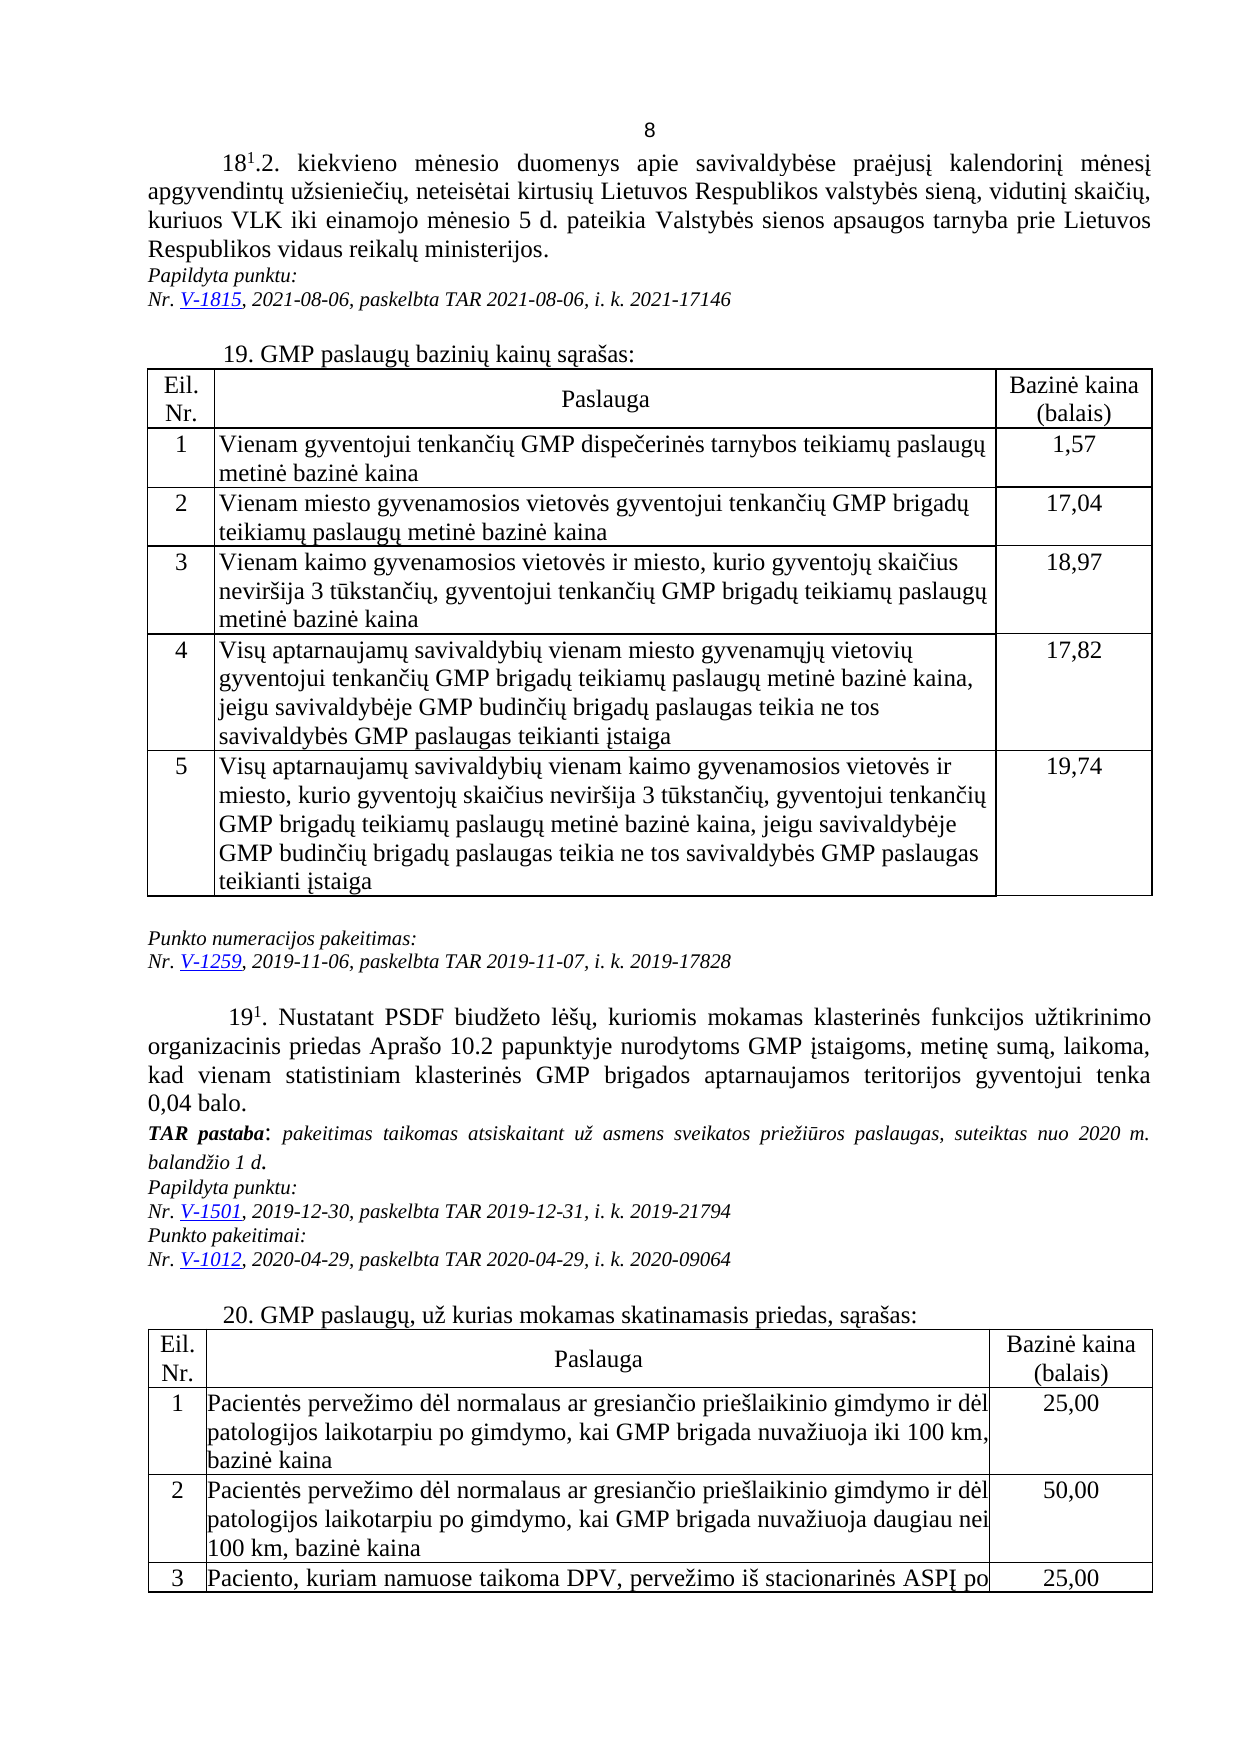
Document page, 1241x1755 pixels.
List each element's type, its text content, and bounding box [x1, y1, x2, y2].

text Nr. V-1259, 2019-11-06, paskelbta TAR 2019-11-07, i. k. 2019-17828 [148, 949, 1152, 973]
table_cell 2 [149, 1475, 206, 1562]
text Punkto numeracijos pakeitimas: [148, 925, 1152, 949]
table_cell 5 [148, 751, 214, 895]
table_header Paslauga [215, 370, 995, 427]
table_cell 1 [148, 429, 214, 486]
table_header Bazinė kaina (balais) [997, 370, 1151, 427]
table_cell Paciento, kuriam namuose taikoma DPV, pervežimo iš stacionarinės ASPĮ po [207, 1563, 989, 1591]
text Papildyta punktu: [148, 263, 1152, 287]
text 19. GMP paslaugų bazinių kainų sąrašas: [148, 339, 1152, 368]
table_cell 50,00 [990, 1475, 1152, 1562]
table_header Bazinė kaina (balais) [990, 1330, 1152, 1387]
table_cell Visų aptarnaujamų savivaldybių vienam kaimo gyvenamosios vietovės ir miesto, kurio gyventojų skaičius neviršija 3 tūkstančių, gyventojui tenkančių GMP brigadų teikiamų paslaugų metinė bazinė kaina, jeigu savivaldybėje GMP budinčių brigadų paslaugas teikia ne tos savivaldybės GMP paslaugas teikianti įstaiga [215, 751, 995, 895]
text TAR pastaba: pakeitimas taikomas atsiskaitant už asmens sveikatos priežiūros paslaugas, suteiktas nuo 2020 m. balandžio 1 d. [148, 1117, 1152, 1175]
text Nr. V-1501, 2019-12-30, paskelbta TAR 2019-12-31, i. k. 2019-21794 [148, 1199, 1152, 1223]
table_header Eil. Nr. [149, 1330, 206, 1387]
table_cell 17,82 [997, 634, 1151, 750]
table_cell 3 [149, 1563, 206, 1591]
table_cell 4 [148, 635, 214, 750]
table_cell Vienam gyventojui tenkančių GMP dispečerinės tarnybos teikiamų paslaugų metinė bazinė kaina [215, 429, 995, 486]
text 181.2. kiekvieno mėnesio duomenys apie savivaldybėse praėjusį kalendorinį mėnesį apgyvendintų užsieniečių, neteisėtai kirtusių Lietuvos Respublikos valstybės sieną, vidutinį skaičių, kuriuos VLK iki einamojo mėnesio 5 d. pateikia Valstybės sienos apsaugos tarnyba prie Lietuvos Respublikos vidaus reikalų ministerijos. [148, 148, 1152, 263]
table_cell Vienam kaimo gyvenamosios vietovės ir miesto, kurio gyventojų skaičius neviršija 3 tūkstančių, gyventojui tenkančių GMP brigadų teikiamų paslaugų metinė bazinė kaina [215, 547, 995, 633]
table_cell 2 [148, 488, 214, 545]
table_cell 17,04 [997, 488, 1151, 545]
table_cell 25,00 [990, 1563, 1152, 1591]
text Papildyta punktu: [148, 1175, 1152, 1199]
table_cell Pacientės pervežimo dėl normalaus ar gresiančio priešlaikinio gimdymo ir dėl patologijos laikotarpiu po gimdymo, kai GMP brigada nuvažiuoja iki 100 km, bazinė kaina [207, 1388, 989, 1474]
text Punkto pakeitimai: [148, 1223, 1152, 1247]
table_cell Vienam miesto gyvenamosios vietovės gyventojui tenkančių GMP brigadų teikiamų paslaugų metinė bazinė kaina [215, 488, 995, 545]
table_cell 3 [148, 547, 214, 633]
text 191. Nustatant PSDF biudžeto lėšų, kuriomis mokamas klasterinės funkcijos užtikrinimo organizacinis priedas Aprašo 10.2 papunktyje nurodytoms GMP įstaigoms, metinę sumą, laikoma, kad vienam statistiniam klasterinės GMP brigados aptarnaujamos teritorijos gyventojui tenka 0,04 balo. [148, 1002, 1152, 1117]
text Nr. V-1815, 2021-08-06, paskelbta TAR 2021-08-06, i. k. 2021-17146 [148, 287, 1152, 311]
text 20. GMP paslaugų, už kurias mokamas skatinamasis priedas, sąrašas: [148, 1300, 1152, 1328]
text Nr. V-1012, 2020-04-29, paskelbta TAR 2020-04-29, i. k. 2020-09064 [148, 1247, 1152, 1271]
table_cell Visų aptarnaujamų savivaldybių vienam miesto gyvenamųjų vietovių gyventojui tenkančių GMP brigadų teikiamų paslaugų metinė bazinė kaina, jeigu savivaldybėje GMP budinčių brigadų paslaugas teikia ne tos savivaldybės GMP paslaugas teikianti įstaiga [215, 635, 995, 750]
table_cell 1,57 [997, 429, 1151, 486]
table_cell 25,00 [990, 1388, 1152, 1474]
table_cell Pacientės pervežimo dėl normalaus ar gresiančio priešlaikinio gimdymo ir dėl patologijos laikotarpiu po gimdymo, kai GMP brigada nuvažiuoja daugiau nei 100 km, bazinė kaina [207, 1475, 989, 1562]
table_cell 1 [149, 1388, 206, 1474]
table_cell 18,97 [997, 546, 1151, 633]
table_cell 19,74 [997, 751, 1151, 895]
table_header Eil. Nr. [148, 370, 214, 427]
table_header Paslauga [207, 1330, 989, 1387]
